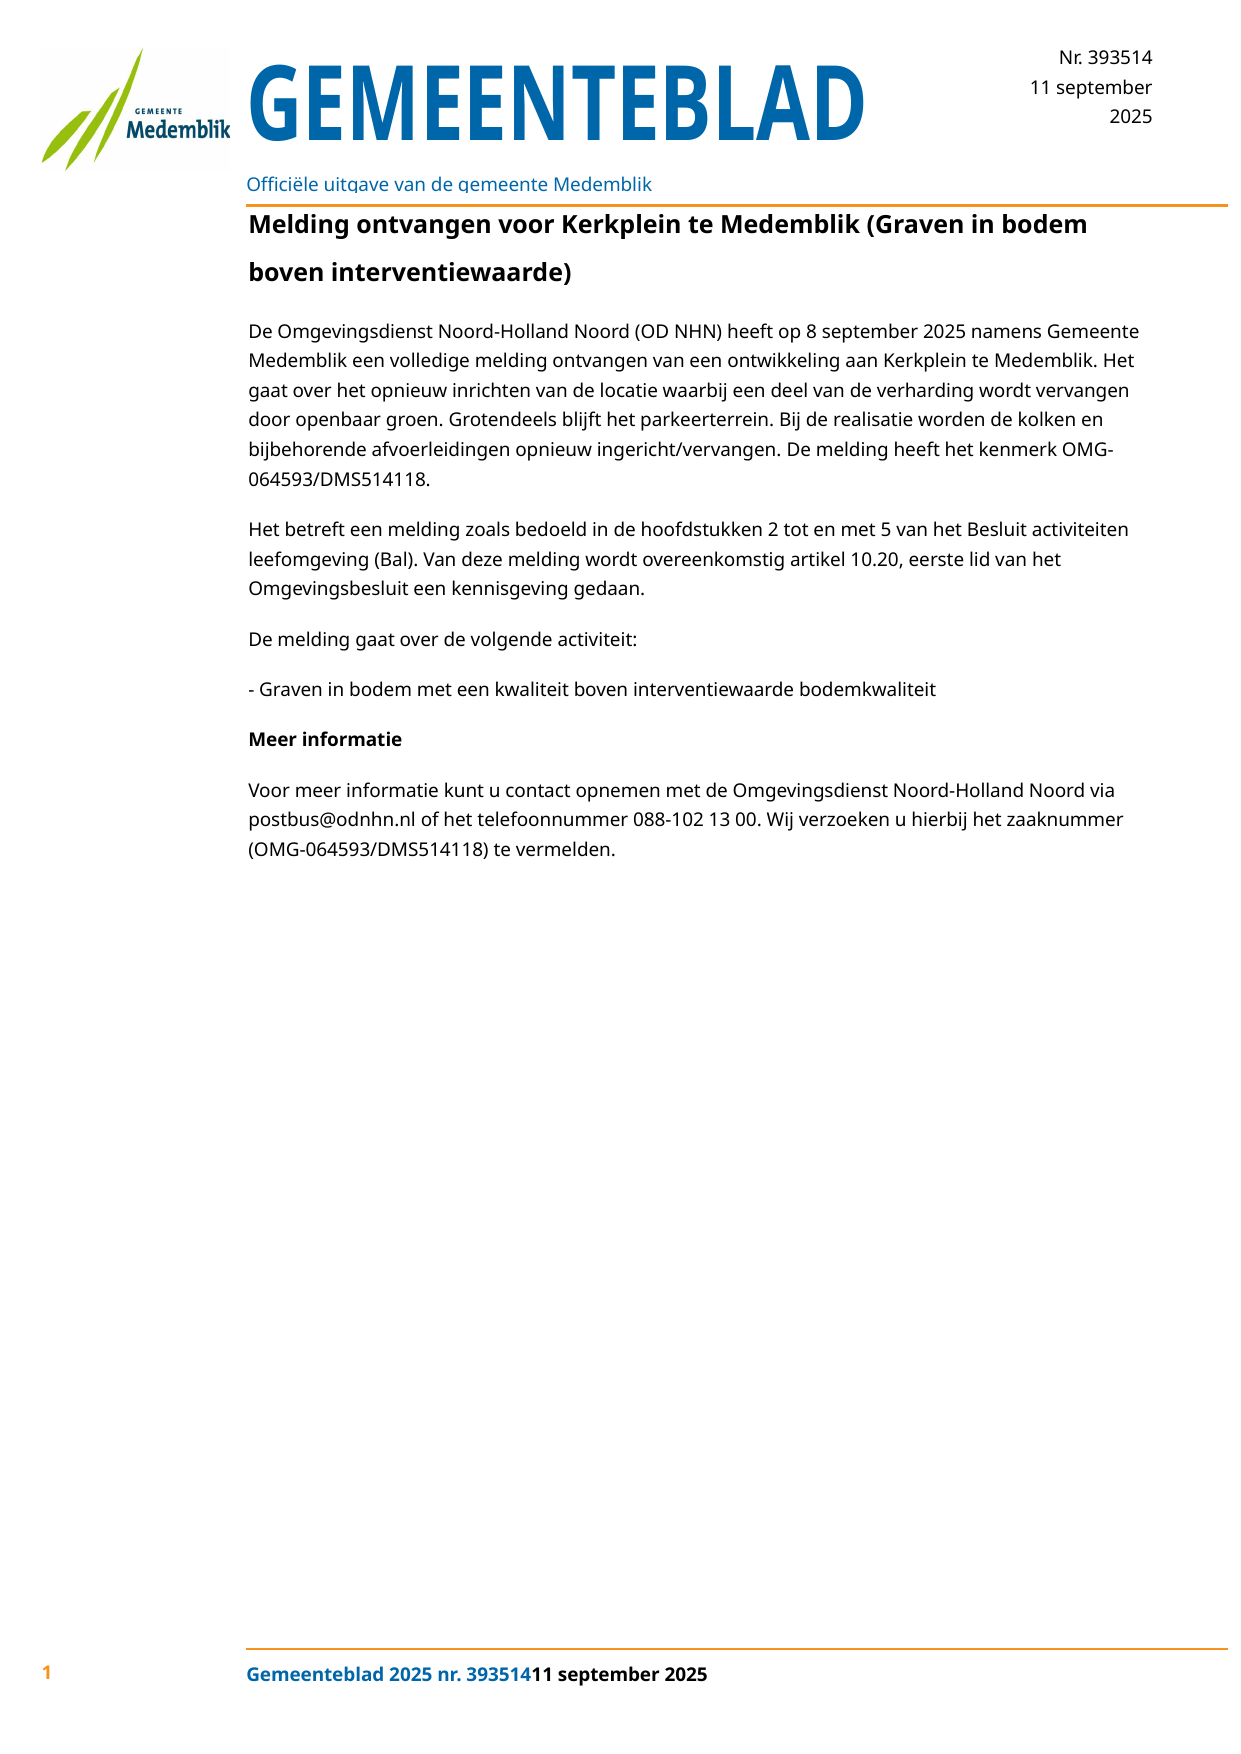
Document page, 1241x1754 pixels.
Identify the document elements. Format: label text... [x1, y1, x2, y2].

text - Graven in bodem met een kwaliteit boven interventiewaarde bodemkwaliteit [248, 676, 1152, 702]
text Het betreft een melding zoals bedoeld in de hoofdstukken 2 tot en met 5 van het Besluit activiteiten leefomgeving (Bal). Van deze melding wordt overeenkomstig artikel 10.20, eerste lid van het Omgevingsbesluit een kennisgeving gedaan. [248, 516, 1152, 601]
text De Omgevingsdienst Noord-Holland Noord (OD NHN) heeft op 8 september 2025 namens Gemeente Medemblik een volledige melding ontvangen van een ontwikkeling aan Kerkplein te Medemblik. Het gaat over het opnieuw inrichten van de locatie waarbij een deel van de verharding wordt vervangen door openbaar groen. Grotendeels blijft het parkeerterrein. Bij de realisatie worden de kolken en bijbehorende afvoerleidingen opnieuw ingericht/vervangen. De melding heeft het kenmerk OMG-064593/DMS514118. [248, 318, 1152, 492]
text Meer informatie [248, 727, 1152, 752]
text De melding gaat over de volgende activiteit: [248, 626, 1152, 652]
text Melding ontvangen voor Kerkplein te Medemblik (Graven in bodem boven interventiewaarde) [248, 207, 1152, 288]
picture [41, 47, 231, 172]
text Voor meer informatie kunt u contact opnemen met de Omgevingsdienst Noord-Holland Noord via postbus@odnhn.nl of het telefoonnummer 088-102 13 00. Wij verzoeken u hierbij het zaaknummer (OMG-064593/DMS514118) te vermelden. [248, 777, 1152, 862]
